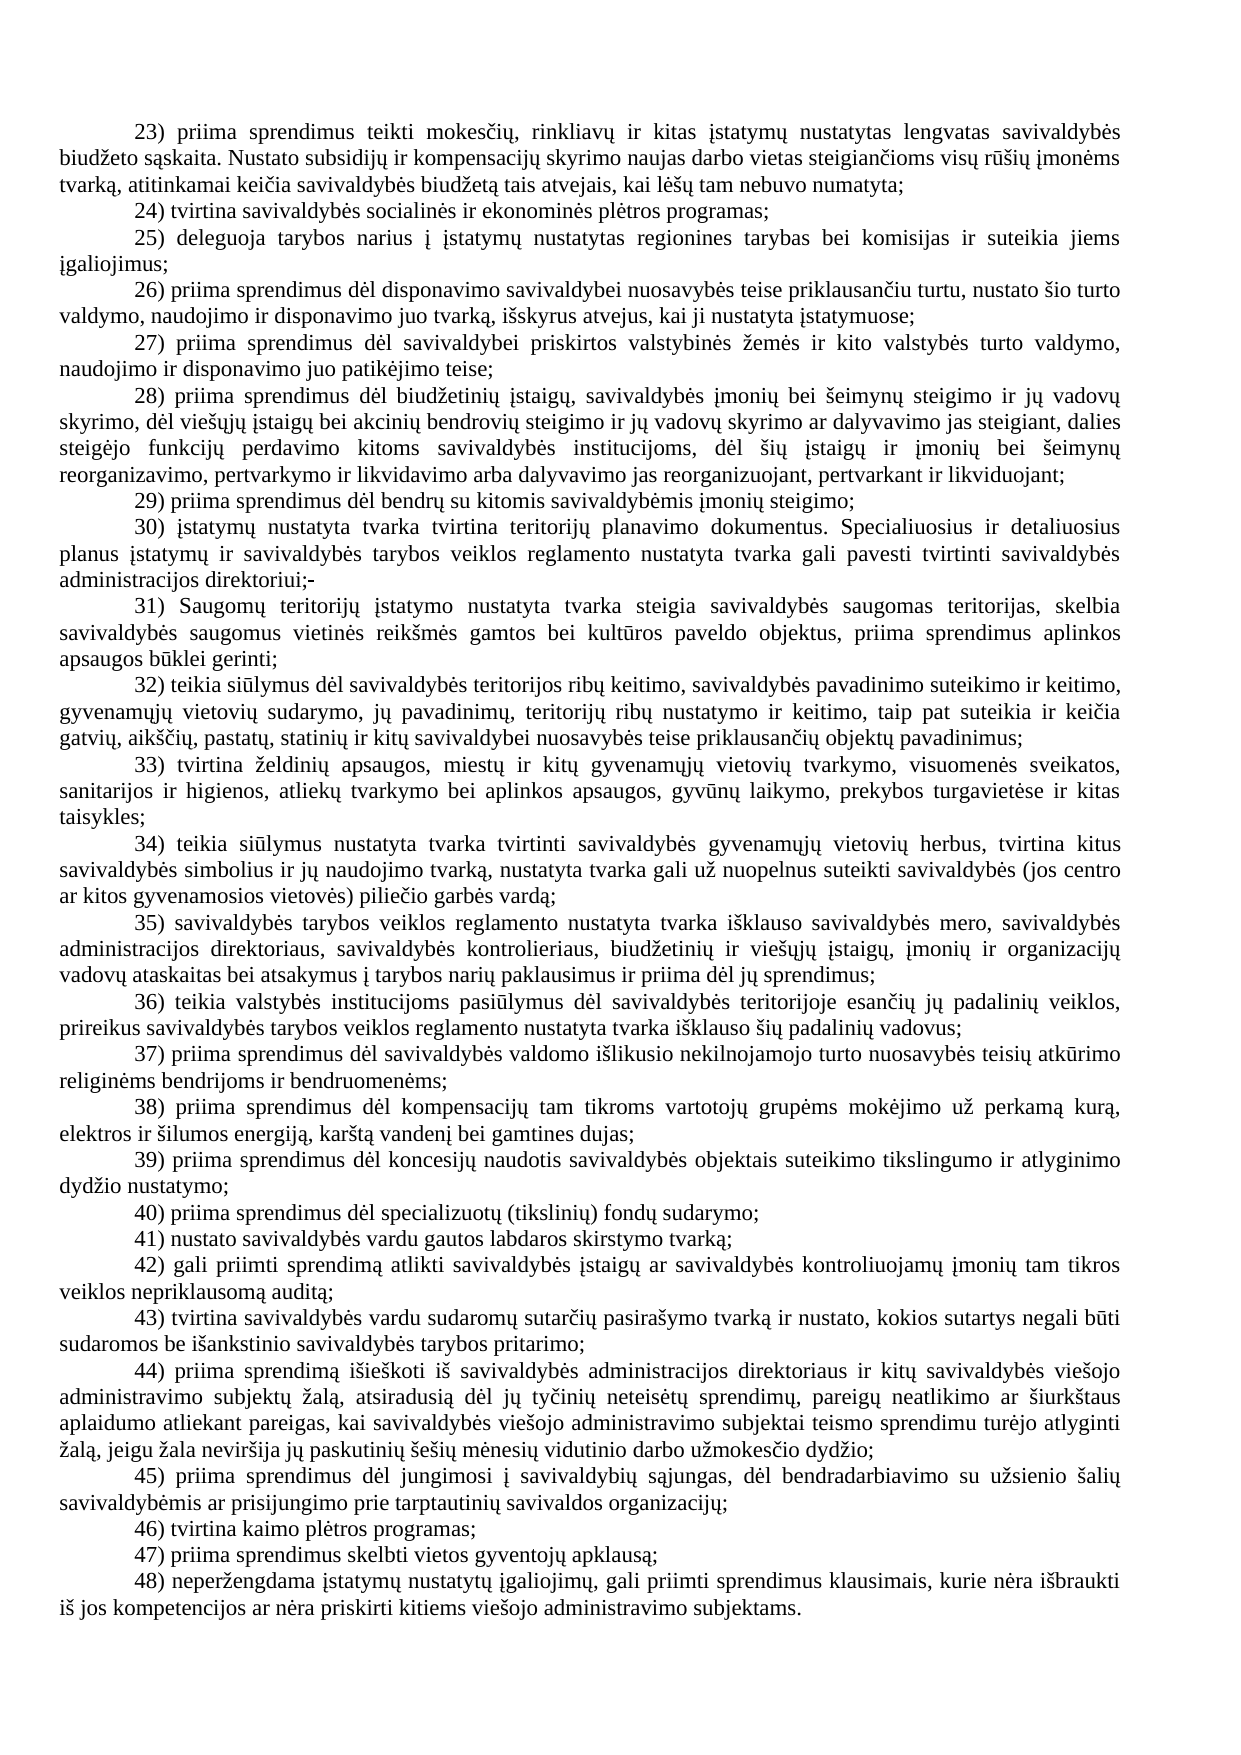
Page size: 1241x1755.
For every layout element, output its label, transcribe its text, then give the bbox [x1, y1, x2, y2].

text 42) gali priimti sprendimą atlikti savivaldybės įstaigų ar savivaldybės kontroliuojamų įmonių tam tikros veiklos nepriklausomą auditą; [59, 1251, 1122, 1304]
text 36) teikia valstybės institucijoms pasiūlymus dėl savivaldybės teritorijoje esančių jų padalinių veiklos, prireikus savivaldybės tarybos veiklos reglamento nustatyta tvarka išklauso šių padalinių vadovus; [59, 988, 1122, 1041]
text 35) savivaldybės tarybos veiklos reglamento nustatyta tvarka išklauso savivaldybės mero, savivaldybės administracijos direktoriaus, savivaldybės kontrolieriaus, biudžetinių ir viešųjų įstaigų, įmonių ir organizacijų vadovų ataskaitas bei atsakymus į tarybos narių paklausimus ir priima dėl jų sprendimus; [59, 909, 1122, 988]
text 48) neperžengdama įstatymų nustatytų įgaliojimų, gali priimti sprendimus klausimais, kurie nėra išbraukti iš jos kompetencijos ar nėra priskirti kitiems viešojo administravimo subjektams. [59, 1568, 1122, 1620]
text 33) tvirtina želdinių apsaugos, miestų ir kitų gyvenamųjų vietovių tvarkymo, visuomenės sveikatos, sanitarijos ir higienos, atliekų tvarkymo bei aplinkos apsaugos, gyvūnų laikymo, prekybos turgavietėse ir kitas taisykles; [59, 751, 1122, 830]
text 46) tvirtina kaimo plėtros programas; [59, 1515, 1122, 1541]
text 23) priima sprendimus teikti mokesčių, rinkliavų ir kitas įstatymų nustatytas lengvatas savivaldybės biudžeto sąskaita. Nustato subsidijų ir kompensacijų skyrimo naujas darbo vietas steigiančioms visų rūšių įmonėms tvarką, atitinkamai keičia savivaldybės biudžetą tais atvejais, kai lėšų tam nebuvo numatyta; [59, 118, 1122, 197]
text 45) priima sprendimus dėl jungimosi į savivaldybių sąjungas, dėl bendradarbiavimo su užsienio šalių savivaldybėmis ar prisijungimo prie tarptautinių savivaldos organizacijų; [59, 1462, 1122, 1515]
text 27) priima sprendimus dėl savivaldybei priskirtos valstybinės žemės ir kito valstybės turto valdymo, naudojimo ir disponavimo juo patikėjimo teise; [59, 329, 1122, 382]
text 32) teikia siūlymus dėl savivaldybės teritorijos ribų keitimo, savivaldybės pavadinimo suteikimo ir keitimo, gyvenamųjų vietovių sudarymo, jų pavadinimų, teritorijų ribų nustatymo ir keitimo, taip pat suteikia ir keičia gatvių, aikščių, pastatų, statinių ir kitų savivaldybei nuosavybės teise priklausančių objektų pavadinimus; [59, 672, 1122, 751]
text 43) tvirtina savivaldybės vardu sudaromų sutarčių pasirašymo tvarką ir nustato, kokios sutartys negali būti sudaromos be išankstinio savivaldybės tarybos pritarimo; [59, 1304, 1122, 1357]
text 31) Saugomų teritorijų įstatymo nustatyta tvarka steigia savivaldybės saugomas teritorijas, skelbia savivaldybės saugomus vietinės reikšmės gamtos bei kultūros paveldo objektus, priima sprendimus aplinkos apsaugos būklei gerinti; [59, 592, 1122, 672]
text 37) priima sprendimus dėl savivaldybės valdomo išlikusio nekilnojamojo turto nuosavybės teisių atkūrimo religinėms bendrijoms ir bendruomenėms; [59, 1041, 1122, 1093]
text 39) priima sprendimus dėl koncesijų naudotis savivaldybės objektais suteikimo tikslingumo ir atlyginimo dydžio nustatymo; [59, 1146, 1122, 1199]
text 44) priima sprendimą išieškoti iš savivaldybės administracijos direktoriaus ir kitų savivaldybės viešojo administravimo subjektų žalą, atsiradusią dėl jų tyčinių neteisėtų sprendimų, pareigų neatlikimo ar šiurkštaus aplaidumo atliekant pareigas, kai savivaldybės viešojo administravimo subjektai teismo sprendimu turėjo atlyginti žalą, jeigu žala neviršija jų paskutinių šešių mėnesių vidutinio darbo užmokesčio dydžio; [59, 1357, 1122, 1462]
text 28) priima sprendimus dėl biudžetinių įstaigų, savivaldybės įmonių bei šeimynų steigimo ir jų vadovų skyrimo, dėl viešųjų įstaigų bei akcinių bendrovių steigimo ir jų vadovų skyrimo ar dalyvavimo jas steigiant, dalies steigėjo funkcijų perdavimo kitoms savivaldybės institucijoms, dėl šių įstaigų ir įmonių bei šeimynų reorganizavimo, pertvarkymo ir likvidavimo arba dalyvavimo jas reorganizuojant, pertvarkant ir likviduojant; [59, 382, 1122, 487]
text 29) priima sprendimus dėl bendrų su kitomis savivaldybėmis įmonių steigimo; [59, 487, 1122, 513]
text 25) deleguoja tarybos narius į įstatymų nustatytas regionines tarybas bei komisijas ir suteikia jiems įgaliojimus; [59, 223, 1122, 276]
text 30) įstatymų nustatyta tvarka tvirtina teritorijų planavimo dokumentus. Specialiuosius ir detaliuosius planus įstatymų ir savivaldybės tarybos veiklos reglamento nustatyta tvarka gali pavesti tvirtinti savivaldybės administracijos direktoriui; [59, 513, 1122, 592]
text 40) priima sprendimus dėl specializuotų (tikslinių) fondų sudarymo; [59, 1199, 1122, 1225]
text 41) nustato savivaldybės vardu gautos labdaros skirstymo tvarką; [59, 1225, 1122, 1251]
text 38) priima sprendimus dėl kompensacijų tam tikroms vartotojų grupėms mokėjimo už perkamą kurą, elektros ir šilumos energiją, karštą vandenį bei gamtines dujas; [59, 1093, 1122, 1146]
text 34) teikia siūlymus nustatyta tvarka tvirtinti savivaldybės gyvenamųjų vietovių herbus, tvirtina kitus savivaldybės simbolius ir jų naudojimo tvarką, nustatyta tvarka gali už nuopelnus suteikti savivaldybės (jos centro ar kitos gyvenamosios vietovės) piliečio garbės vardą; [59, 830, 1122, 909]
text 26) priima sprendimus dėl disponavimo savivaldybei nuosavybės teise priklausančiu turtu, nustato šio turto valdymo, naudojimo ir disponavimo juo tvarką, išskyrus atvejus, kai ji nustatyta įstatymuose; [59, 276, 1122, 329]
text 47) priima sprendimus skelbti vietos gyventojų apklausą; [59, 1541, 1122, 1568]
text 24) tvirtina savivaldybės socialinės ir ekonominės plėtros programas; [59, 197, 1122, 223]
